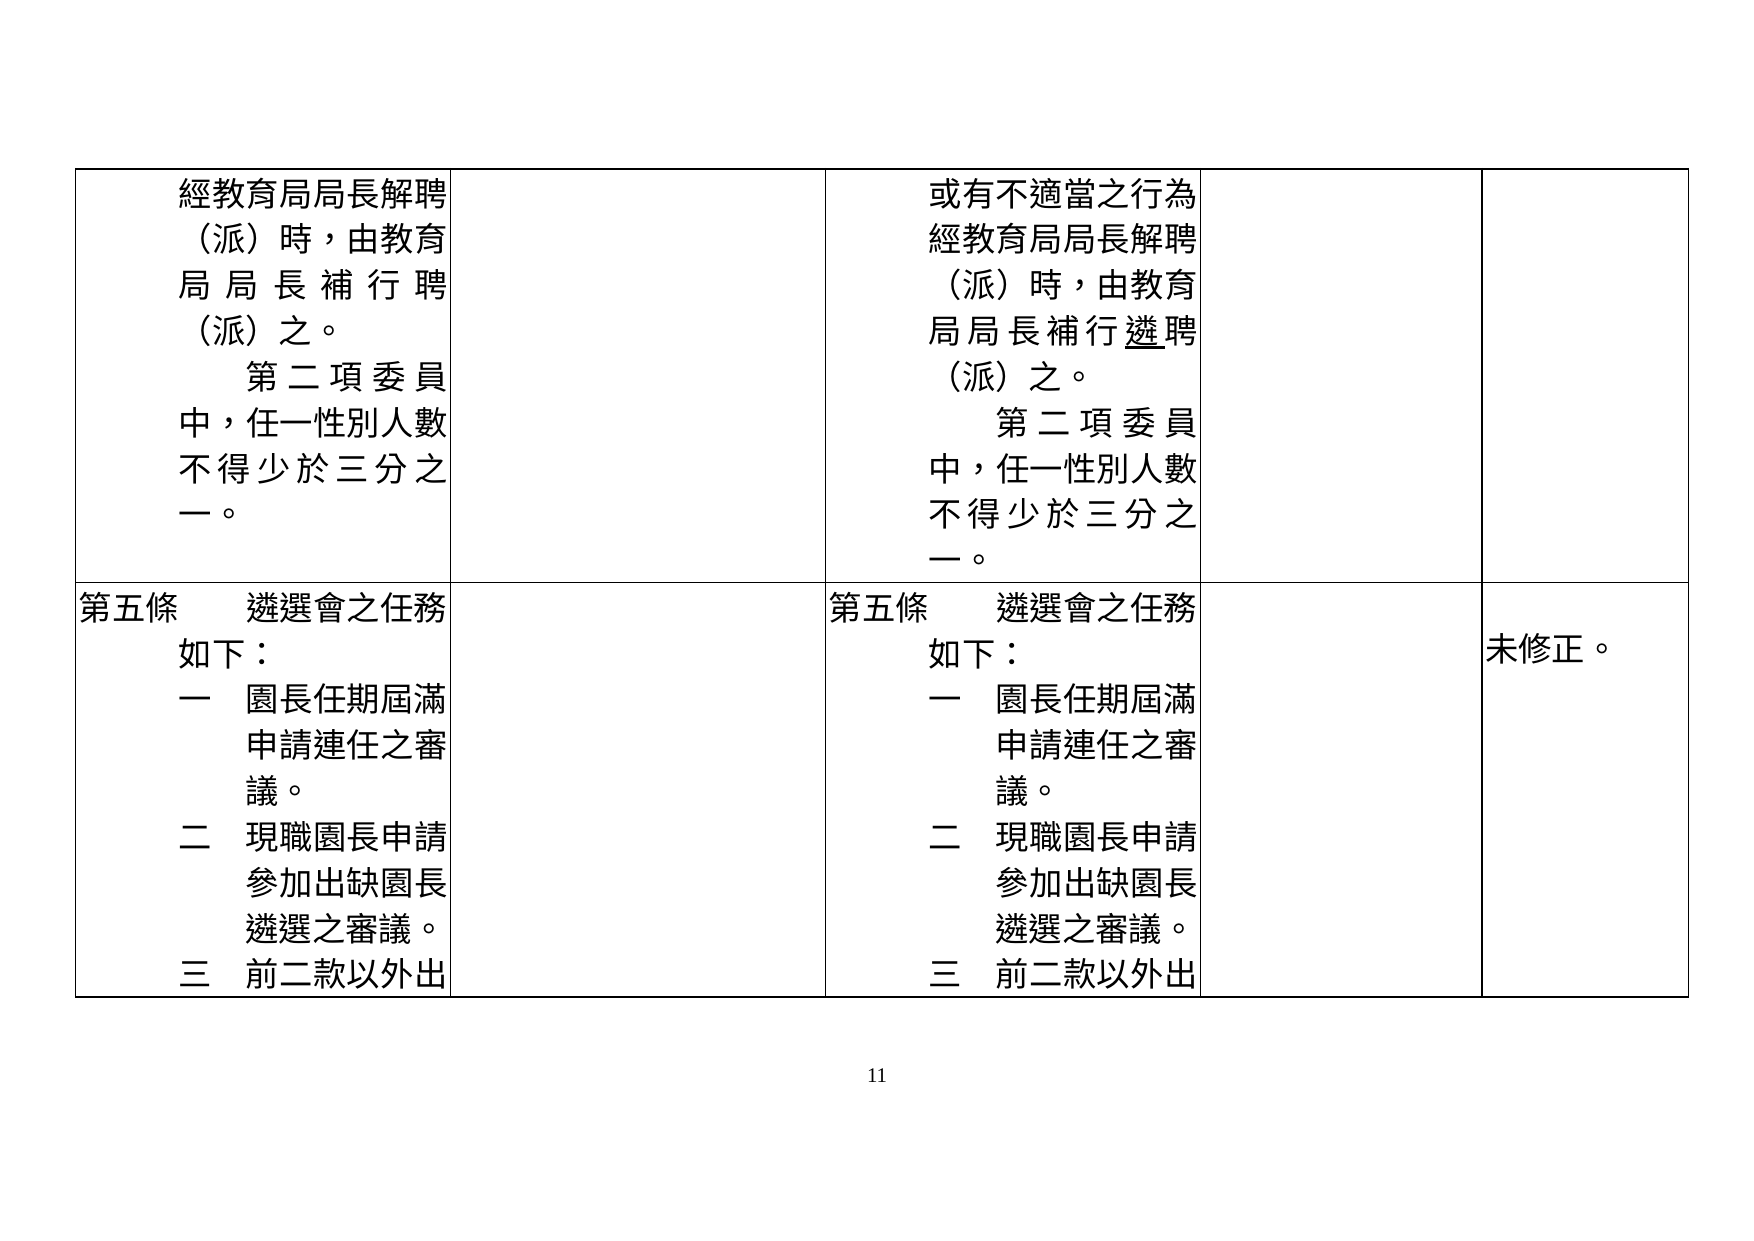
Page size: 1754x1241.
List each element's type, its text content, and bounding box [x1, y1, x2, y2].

table_cell [451, 583, 825, 996]
table_cell [1201, 170, 1481, 582]
table_cell 經教育局局長解聘（派）時，由教育局局長補行聘（派）之。 第二項委員中，任一性別人數不得少於三分之一。 [76, 170, 450, 582]
table_cell 或有不適當之行為經教育局局長解聘（派）時，由教育局局長補行遴聘（派）之。 第二項委員中，任一性別人數不得少於三分之一。 [826, 170, 1200, 582]
table_cell [1201, 583, 1481, 996]
table_cell 第五條 遴選會之任務如下： 一 園長任期屆滿申請連任之審議。 二 現職園長申請參加出缺園長遴選之審議。 三 前二款以外出 [76, 583, 450, 996]
table_cell [1483, 170, 1688, 582]
table_cell [451, 170, 825, 582]
table_cell 未修正。 [1483, 583, 1688, 996]
table_cell 第五條 遴選會之任務如下： 一 園長任期屆滿申請連任之審議。 二 現職園長申請參加出缺園長遴選之審議。 三 前二款以外出 [826, 583, 1200, 996]
